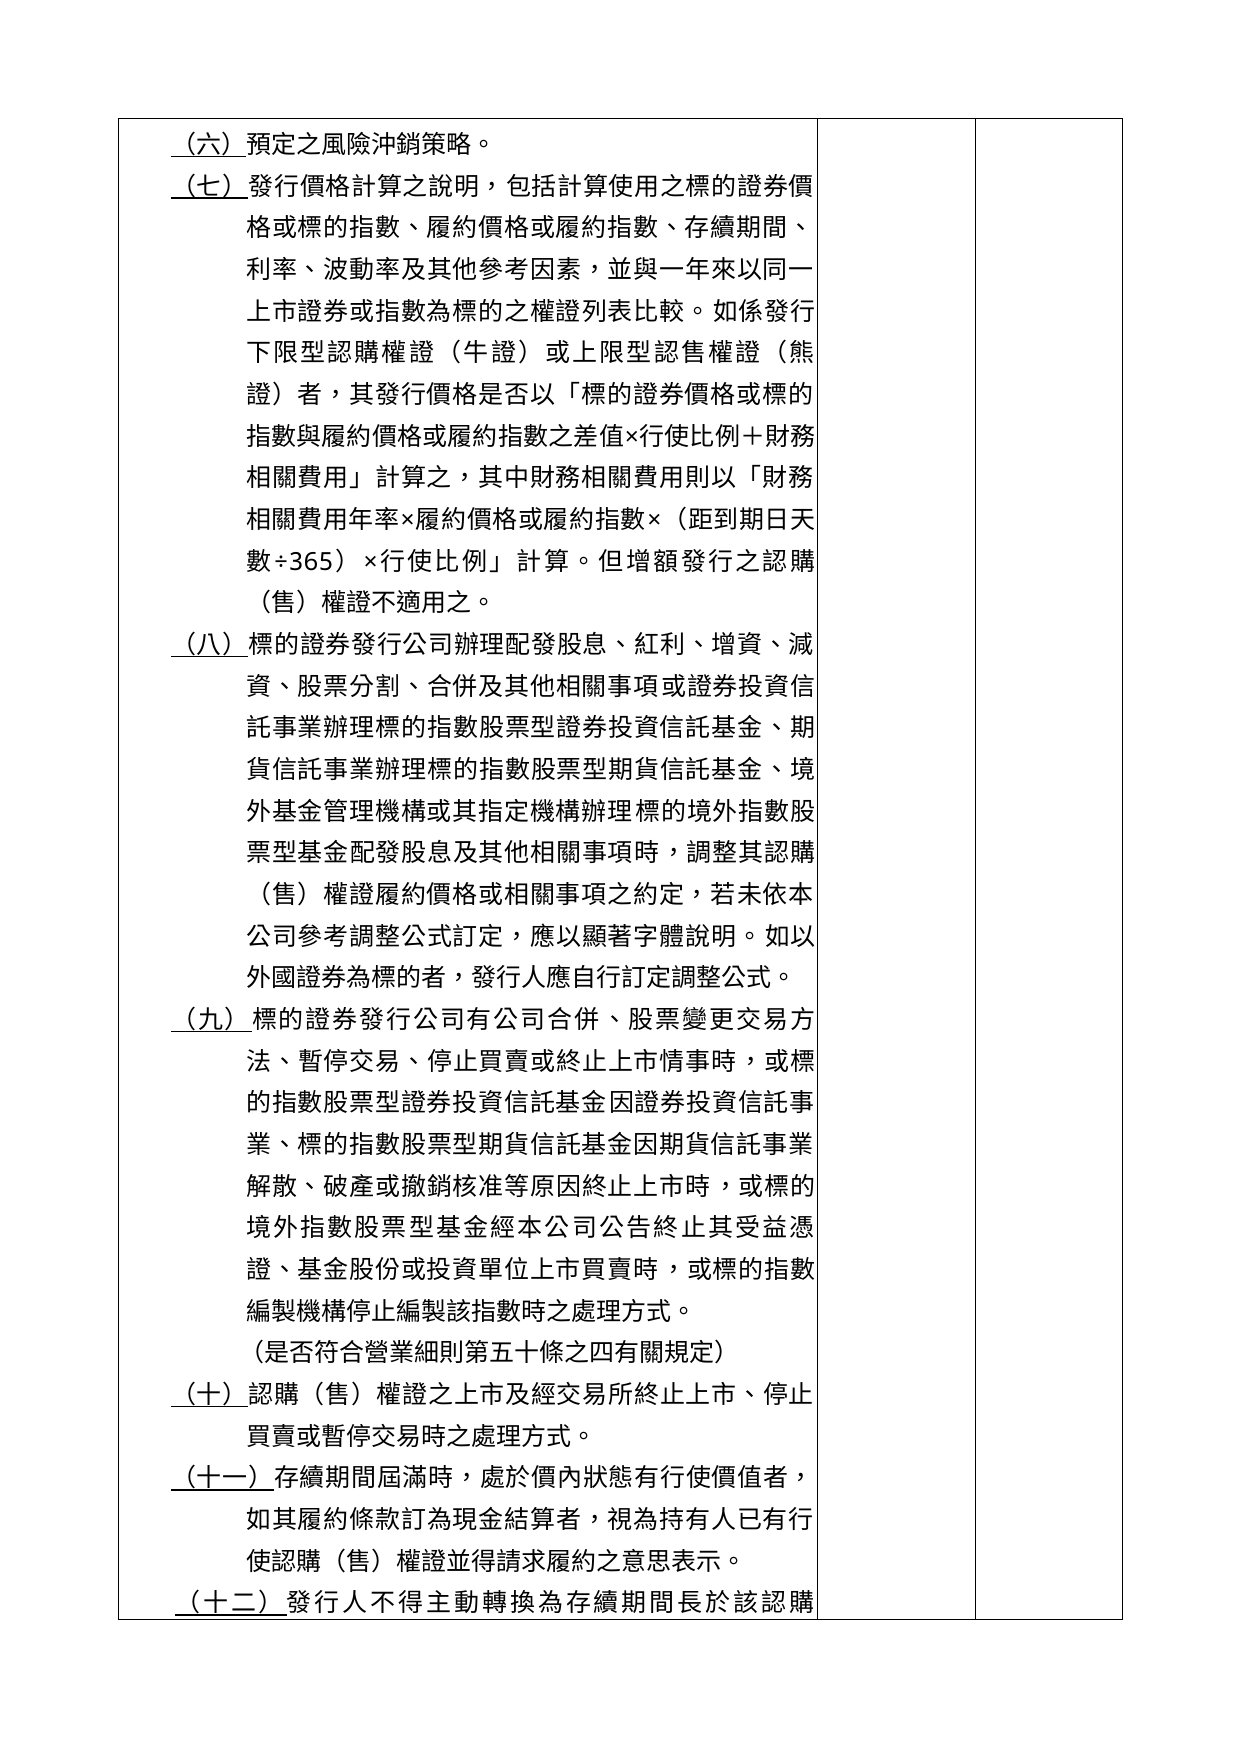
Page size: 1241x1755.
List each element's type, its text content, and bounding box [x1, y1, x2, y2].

table_cell [818, 119, 975, 1619]
table_cell （六）預定之風險沖銷策略。 （七）發行價格計算之說明，包括計算使用之標的證券價格或標的指數、履約價格或履約指數、存續期間、利率、波動率及其他參考因素，並與一年來以同一上市證券或指數為標的之權證列表比較。如係發行下限型認購權證（牛證）或上限型認售權證（熊證）者，其發行價格是否以「標的證券價格或標的指數與履約價格或履約指數之差值×行使比例＋財務相關費用」計算之，其中財務相關費用則以「財務相關費用年率×履約價格或履約指數×（距到期日天數÷365）×行使比例」計算。但增額發行之認購（售）權證不適用之。 （八）標的證券發行公司辦理配發股息、紅利、增資、減資、股票分割、合併及其他相關事項或證券投資信託事業辦理標的指數股票型證券投資信託基金、期貨信託事業辦理標的指數股票型期貨信託基金、境外基金管理機構或其指定機構辦理標的境外指數股票型基金配發股息及其他相關事項時，調整其認購（售）權證履約價格或相關事項之約定，若未依本公司參考調整公式訂定，應以顯著字體說明。如以外國證券為標的者，發行人應自行訂定調整公式。 （九）標的證券發行公司有公司合併、股票變更交易方法、暫停交易、停止買賣或終止上市情事時，或標的指數股票型證券投資信託基金因證券投資信託事業、標的指數股票型期貨信託基金因期貨信託事業解散、破產或撤銷核准等原因終止上市時，或標的境外指數股票型基金經本公司公告終止其受益憑證、基金股份或投資單位上市買賣時，或標的指數編製機構停止編製該指數時之處理方式。 （是否符合營業細則第五十條之四有關規定） （十）認購（售）權證之上市及經交易所終止上市、停止買賣或暫停交易時之處理方式。 （十一）存續期間屆滿時，處於價內狀態有行使價值者，如其履約條款訂為現金結算者，視為持有人已有行使認購（售）權證並得請求履約之意思表示。 （十二）發行人不得主動轉換為存續期間長於該認購 [119, 119, 817, 1619]
table_cell [976, 119, 1122, 1619]
